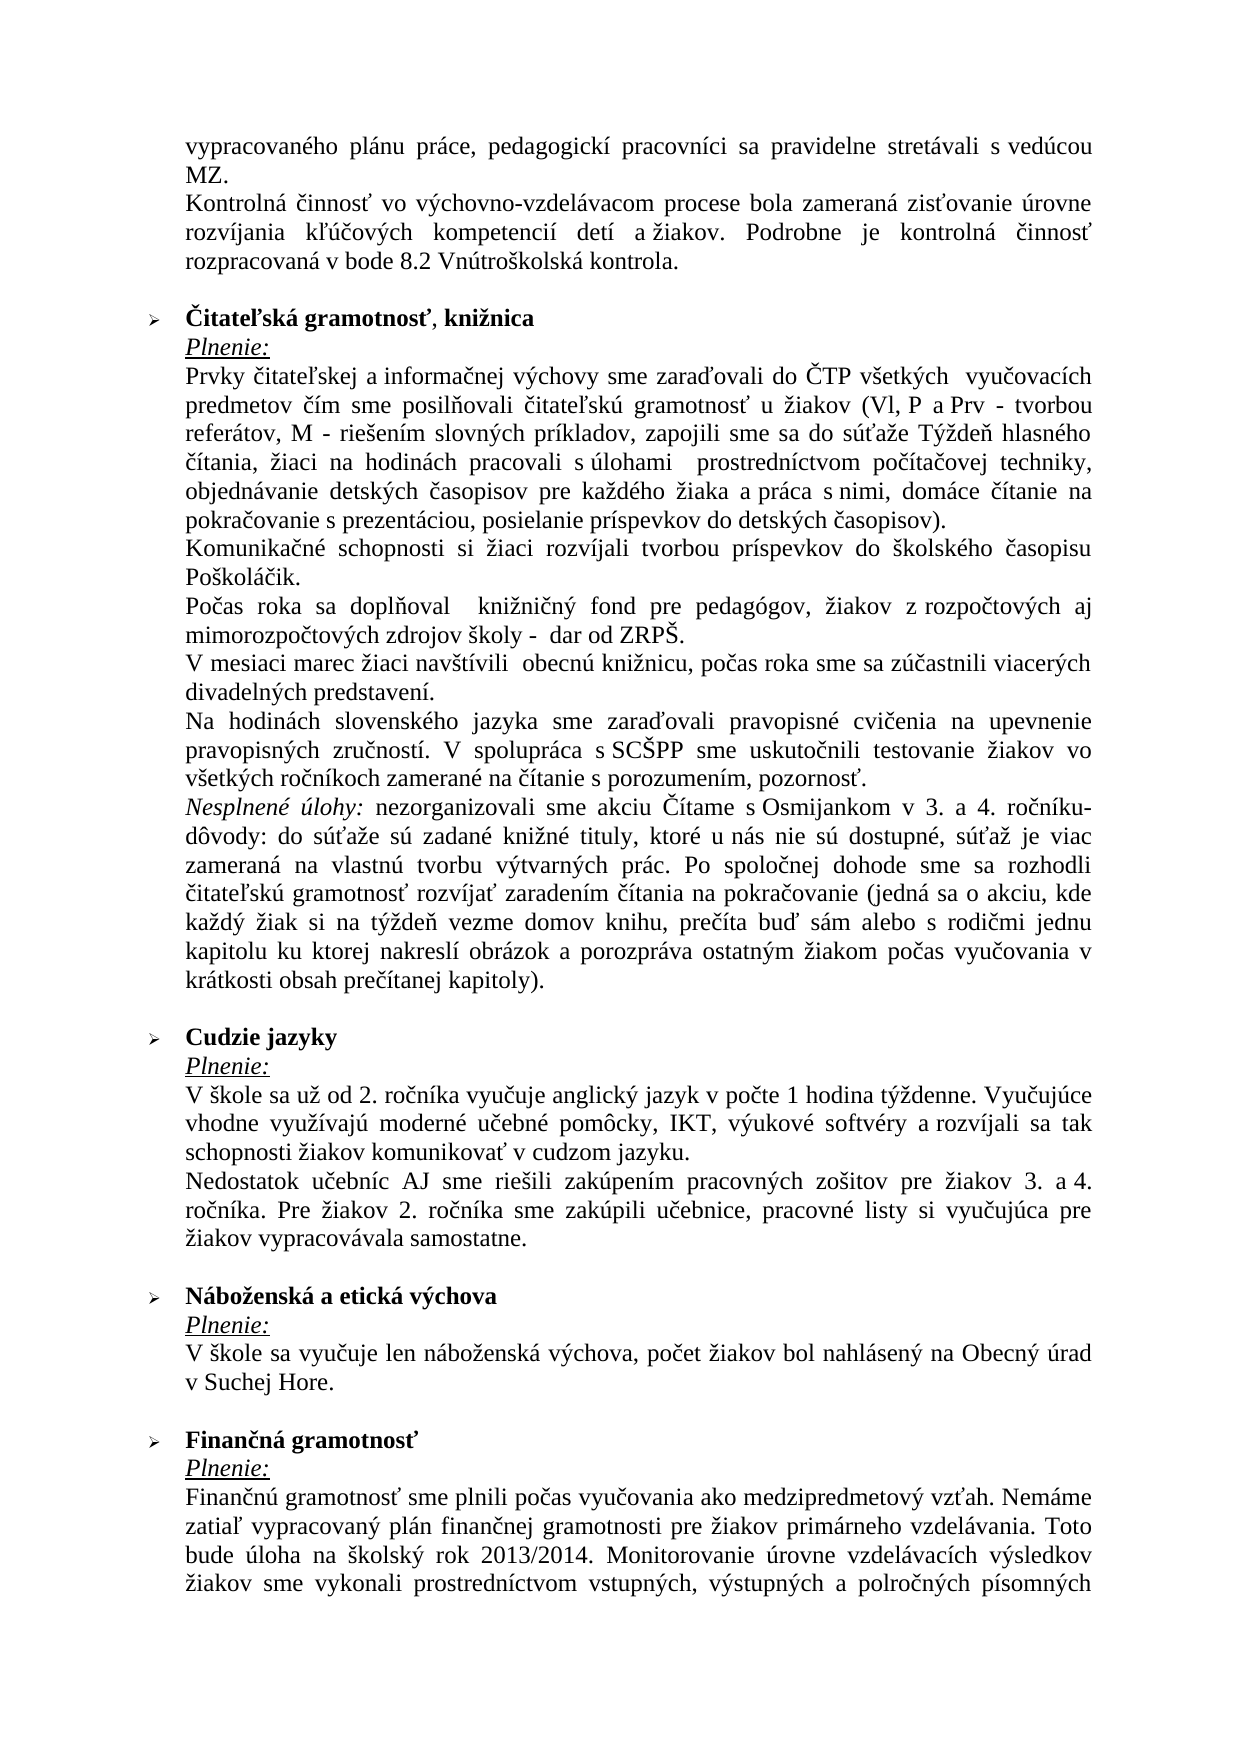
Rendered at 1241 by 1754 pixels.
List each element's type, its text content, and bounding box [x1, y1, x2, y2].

text Nesplnené úlohy: nezorganizovali sme akciu Čítame s Osmijankom v 3. a 4. ročníku- dôvody: do súťaže sú zadané knižné tituly, ktoré u nás nie sú dostupné, súťaž je viac zameraná na vlastnú tvorbu výtvarných prác. Po spoločnej dohode sme sa rozhodli čitateľskú gramotnosť rozvíjať zaradením čítania na pokračovanie (jedná sa o akciu, kde každý žiak si na týždeň vezme domov knihu, prečíta buď sám alebo s rodičmi jednu kapitolu ku ktorej nakreslí obrázok a porozpráva ostatným žiakom počas vyučovania v krátkosti obsah prečítanej kapitoly). [185, 792, 1092, 993]
list Cudzie jazyky [148, 1022, 1092, 1051]
text Finančnú gramotnosť sme plnili počas vyučovania ako medzipredmetový vzťah. Nemáme zatiaľ vypracovaný plán finančnej gramotnosti pre žiakov primárneho vzdelávania. Toto bude úloha na školský rok 2013/2014. Monitorovanie úrovne vzdelávacích výsledkov žiakov sme vykonali prostredníctvom vstupných, výstupných a polročných písomných [185, 1482, 1092, 1597]
text Plnenie: [185, 332, 1092, 361]
text Plnenie: [185, 1310, 1092, 1338]
list Čitateľská gramotnosť, knižnica [148, 303, 1092, 332]
text vypracovaného plánu práce, pedagogickí pracovníci sa pravidelne stretávali s vedúcou MZ. [185, 131, 1092, 188]
text Na hodinách slovenského jazyka sme zaraďovali pravopisné cvičenia na upevnenie pravopisných zručností. V spolupráca s SCŠPP sme uskutočnili testovanie žiakov vo všetkých ročníkoch zamerané na čítanie s porozumením, pozornosť. [185, 706, 1092, 792]
text V mesiaci marec žiaci navštívili obecnú knižnicu, počas roka sme sa zúčastnili viacerých divadelných predstavení. [185, 648, 1092, 706]
text Nedostatok učebníc AJ sme riešili zakúpením pracovných zošitov pre žiakov 3. a 4. ročníka. Pre žiakov 2. ročníka sme zakúpili učebnice, pracovné listy si vyučujúca pre žiakov vypracovávala samostatne. [185, 1166, 1092, 1252]
text Plnenie: [185, 1453, 1092, 1482]
text Komunikačné schopnosti si žiaci rozvíjali tvorbou príspevkov do školského časopisu Poškoláčik. [185, 533, 1092, 591]
list Finančná gramotnosť [148, 1425, 1092, 1453]
text V škole sa už od 2. ročníka vyučuje anglický jazyk v počte 1 hodina týždenne. Vyučujúce vhodne využívajú moderné učebné pomôcky, IKT, výukové softvéry a rozvíjali sa tak schopnosti žiakov komunikovať v cudzom jazyku. [185, 1080, 1092, 1166]
list Náboženská a etická výchova [148, 1281, 1092, 1310]
text Prvky čitateľskej a informačnej výchovy sme zaraďovali do ČTP všetkých vyučovacích predmetov čím sme posilňovali čitateľskú gramotnosť u žiakov (Vl, P a Prv - tvorbou referátov, M - riešením slovných príkladov, zapojili sme sa do súťaže Týždeň hlasného čítania, žiaci na hodinách pracovali s úlohami prostredníctvom počítačovej techniky, objednávanie detských časopisov pre každého žiaka a práca s nimi, domáce čítanie na pokračovanie s prezentáciou, posielanie príspevkov do detských časopisov). [185, 361, 1092, 533]
text Plnenie: [185, 1051, 1092, 1080]
text Kontrolná činnosť vo výchovno-vzdelávacom procese bola zameraná zisťovanie úrovne rozvíjania kľúčových kompetencií detí a žiakov. Podrobne je kontrolná činnosť rozpracovaná v bode 8.2 Vnútroškolská kontrola. [185, 188, 1092, 275]
text Počas roka sa doplňoval knižničný fond pre pedagógov, žiakov z rozpočtových aj mimorozpočtových zdrojov školy - dar od ZRPŠ. [185, 591, 1092, 648]
text V škole sa vyučuje len náboženská výchova, počet žiakov bol nahlásený na Obecný úrad v Suchej Hore. [185, 1338, 1092, 1396]
